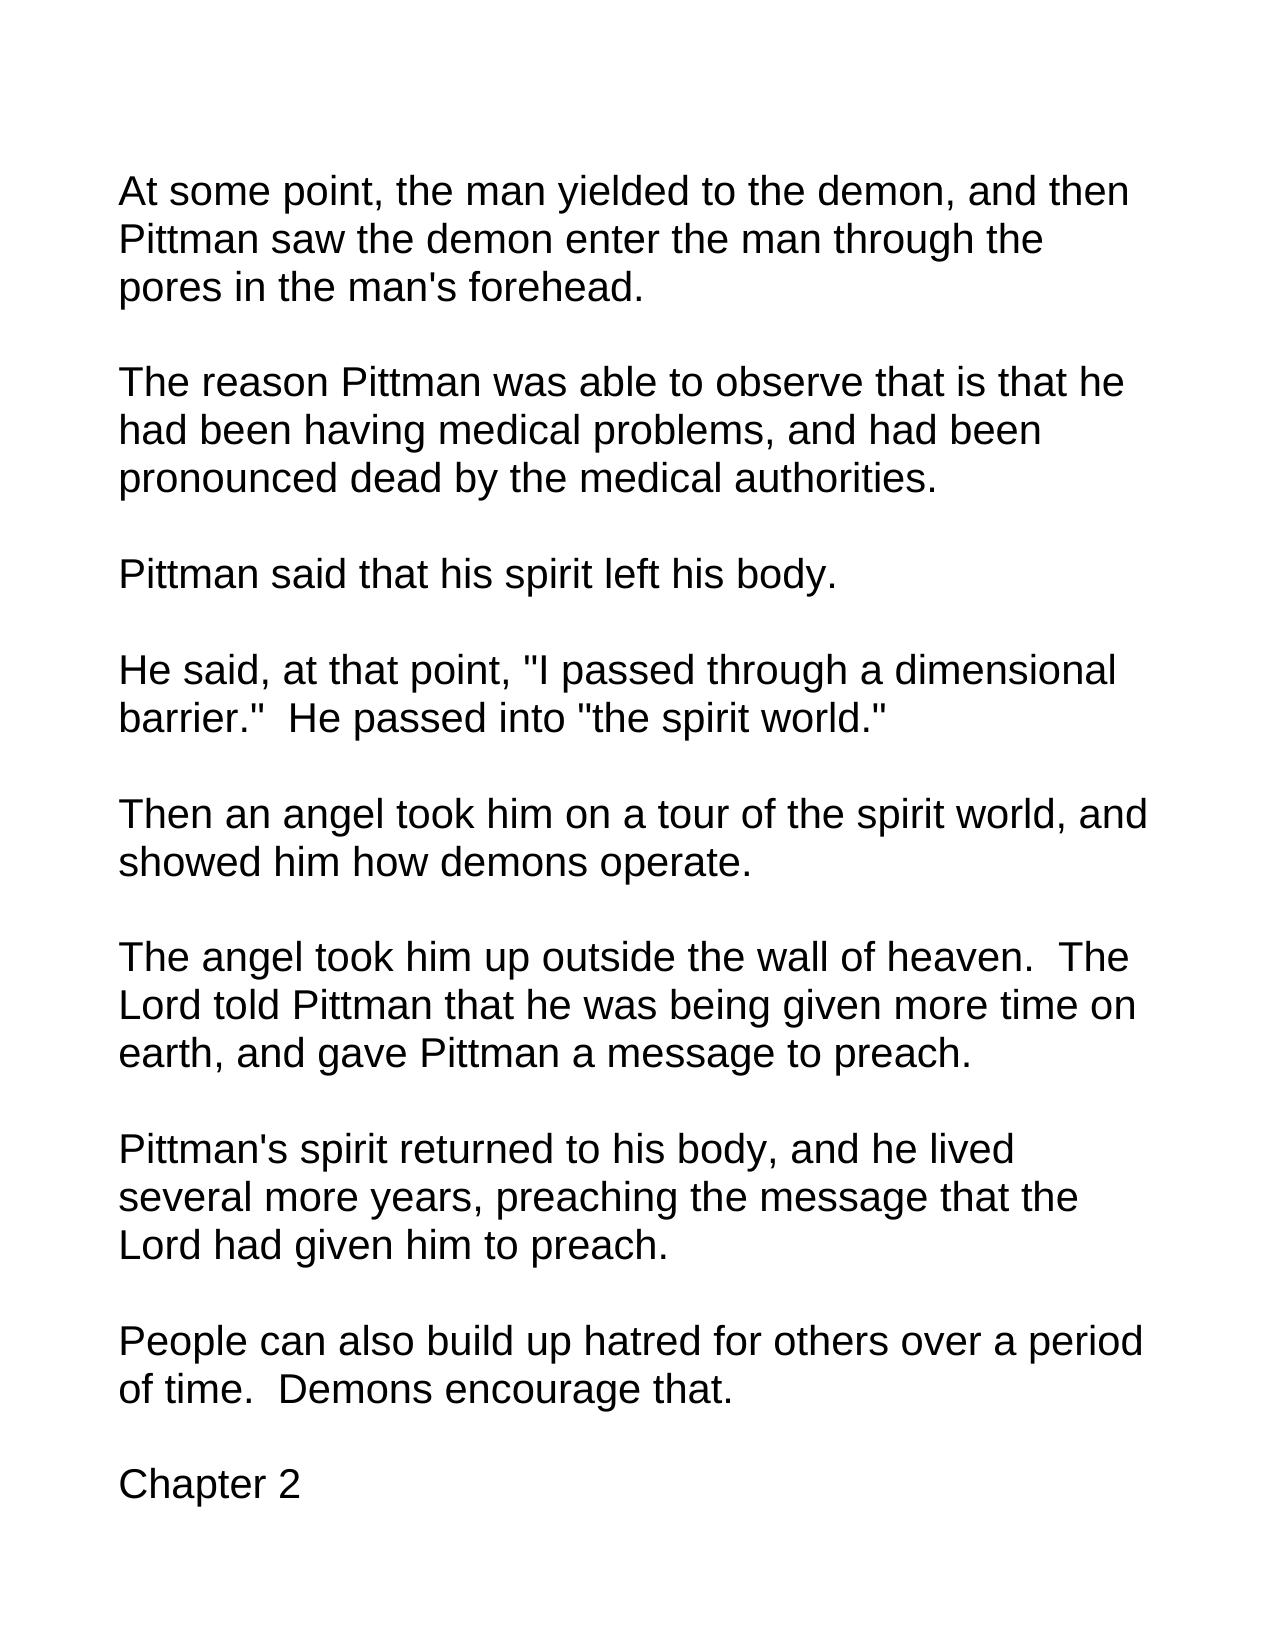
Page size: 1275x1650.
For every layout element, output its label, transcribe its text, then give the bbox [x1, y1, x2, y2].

text At some point, the man yielded to the demon, and then Pittman saw the demon enter the man through the pores in the man's forehead. [118, 166, 1157, 310]
text Chapter 2 [118, 1460, 1157, 1508]
text The angel took him up outside the wall of heaven. The Lord told Pittman that he was being given more time on earth, and gave Pittman a message to preach. [118, 933, 1157, 1076]
text People can also build up hatred for others over a period of time. Demons encourage that. [118, 1316, 1157, 1412]
text Then an angel took him on a tour of the spirit world, and showed him how demons operate. [118, 789, 1157, 885]
text Pittman said that his spirit left his body. [118, 549, 1157, 597]
text Pittman's spirit returned to his body, and he lived several more years, preaching the message that the Lord had given him to preach. [118, 1124, 1157, 1268]
text The reason Pittman was able to observe that is that he had been having medical problems, and had been pronounced dead by the medical authorities. [118, 358, 1157, 501]
text He said, at that point, "I passed through a dimensional barrier." He passed into "the spirit world." [118, 645, 1157, 741]
